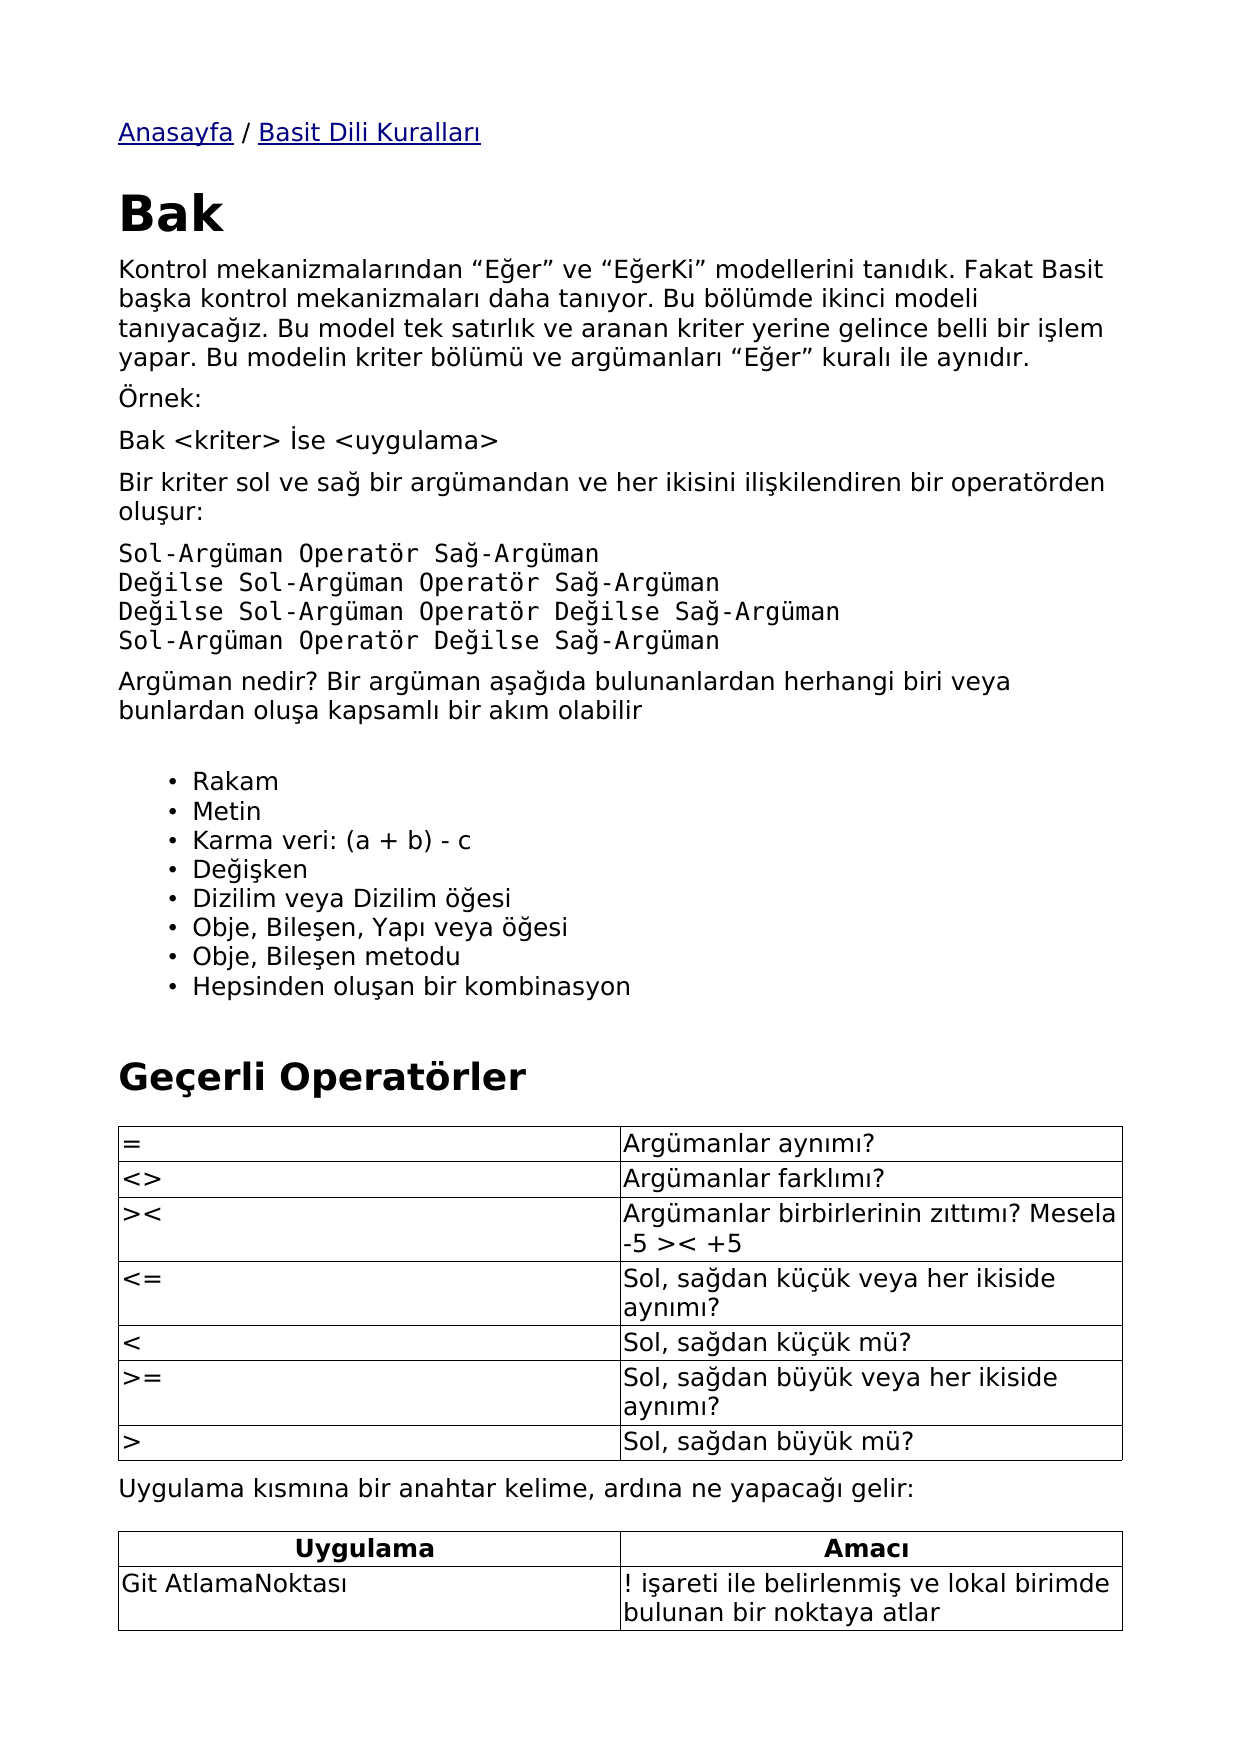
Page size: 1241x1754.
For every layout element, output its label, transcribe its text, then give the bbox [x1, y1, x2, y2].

table_cell >= [119, 1361, 620, 1424]
list Obje, Bileşen, Yapı veya öğesi [177, 913, 1122, 943]
text Bak <kriter> İse <uygulama> [118, 426, 1122, 456]
table_header = [119, 1127, 620, 1161]
list Hepsinden oluşan bir kombinasyon [177, 972, 1122, 1001]
text Anasayfa / Basit Dili Kuralları [118, 118, 1122, 147]
text Sol-Argüman Operatör Sağ-Argüman Değilse Sol-Argüman Operatör Sağ-Argüman Değilse Sol-Argüman Operatör Değilse Sağ-Argüman Sol-Argüman Operatör Değilse Sağ-Argüman [118, 539, 1122, 656]
table_cell Sol, sağdan küçük veya her ikiside aynımı? [621, 1262, 1122, 1325]
table_header Amacı [621, 1532, 1122, 1566]
text Örnek: [118, 385, 1122, 414]
table_header Argümanlar aynımı? [621, 1127, 1122, 1161]
table_cell Git AtlamaNoktası [119, 1567, 620, 1630]
table_cell > [119, 1426, 620, 1459]
list Rakam [177, 768, 1122, 797]
list Metin [177, 797, 1122, 826]
text Bir kriter sol ve sağ bir argümandan ve her ikisini ilişkilendiren bir operatörden oluşur: [118, 468, 1122, 526]
subtitle Geçerli Operatörler [118, 1055, 1122, 1099]
list Karma veri: (a + b) - c [177, 826, 1122, 855]
table_cell Argümanlar birbirlerinin zıttımı? Mesela -5 >< +5 [621, 1198, 1122, 1261]
table_header Uygulama [119, 1532, 620, 1566]
table_cell >< [119, 1198, 620, 1261]
text Kontrol mekanizmalarından “Eğer” ve “EğerKi” modellerini tanıdık. Fakat Basit başka kontrol mekanizmaları daha tanıyor. Bu bölümde ikinci modeli tanıyacağız. Bu model tek satırlık ve aranan kriter yerine gelince belli bir işlem yapar. Bu modelin kriter bölümü ve argümanları “Eğer” kuralı ile aynıdır. [118, 256, 1122, 372]
list Dizilim veya Dizilim öğesi [177, 884, 1122, 913]
table_cell Sol, sağdan büyük veya her ikiside aynımı? [621, 1361, 1122, 1424]
table_cell ! işareti ile belirlenmiş ve lokal birimde bulunan bir noktaya atlar [621, 1567, 1122, 1630]
table_cell Argümanlar farklımı? [621, 1162, 1122, 1197]
text Argüman nedir? Bir argüman aşağıda bulunanlardan herhangi biri veya bunlardan oluşa kapsamlı bir akım olabilir [118, 667, 1122, 726]
table_cell < [119, 1326, 620, 1360]
text Uygulama kısmına bir anahtar kelime, ardına ne yapacağı gelir: [118, 1474, 1122, 1504]
table_cell <> [119, 1162, 620, 1197]
subtitle Bak [118, 185, 1122, 243]
list Değişken [177, 855, 1122, 884]
table_cell Sol, sağdan büyük mü? [621, 1426, 1122, 1459]
table_cell <= [119, 1262, 620, 1325]
list Obje, Bileşen metodu [177, 943, 1122, 972]
table_cell Sol, sağdan küçük mü? [621, 1326, 1122, 1360]
